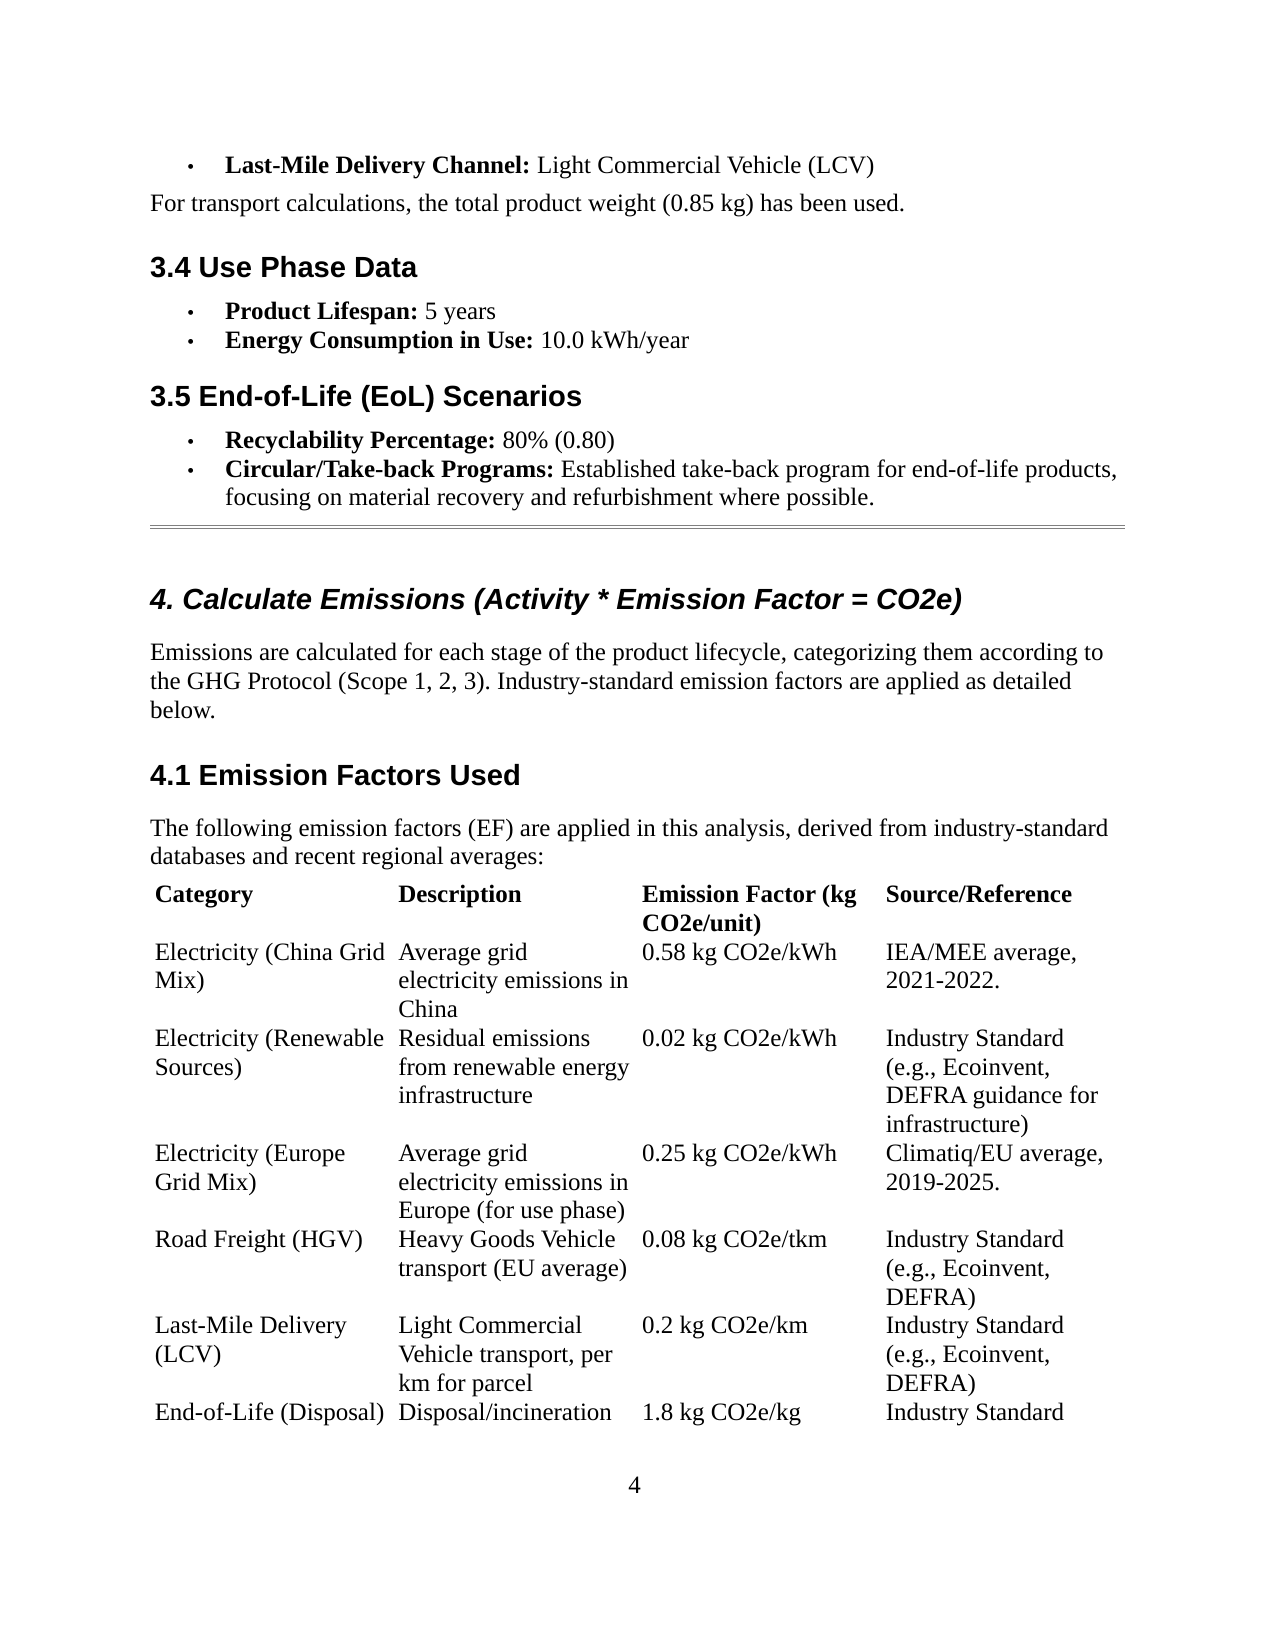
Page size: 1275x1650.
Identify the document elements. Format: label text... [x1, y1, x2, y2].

table_cell Average grid electricity emissions in Europe (for use phase) [394, 1138, 637, 1224]
list Last-Mile Delivery Channel: Light Commercial Vehicle (LCV) [187, 150, 1125, 179]
list Recyclability Percentage: 80% (0.80) [187, 425, 1125, 454]
table_cell Average grid electricity emissions in China [394, 937, 637, 1023]
table_cell Residual emissions from renewable energy infrastructure [394, 1023, 637, 1138]
table_cell Climatiq/EU average, 2019-2025. [881, 1138, 1125, 1224]
table_cell Light Commercial Vehicle transport, per km for parcel [394, 1310, 637, 1397]
list Circular/Take-back Programs: Established take-back program for end-of-life products, focusing on material recovery and refurbishment where possible. [187, 454, 1125, 511]
table_cell Road Freight (HGV) [150, 1224, 394, 1310]
table_cell End-of-Life (Disposal) [150, 1397, 394, 1425]
table_cell 0.58 kg CO2e/kWh [638, 937, 881, 1023]
table_cell Industry Standard [881, 1397, 1125, 1425]
subtitle 3.4 Use Phase Data [150, 250, 1125, 284]
subtitle 3.5 End-of-Life (EoL) Scenarios [150, 379, 1125, 412]
list Product Lifespan: 5 years [187, 296, 1125, 325]
subtitle 4. Calculate Emissions (Activity * Emission Factor = CO2e) [150, 582, 1125, 616]
list Energy Consumption in Use: 10.0 kWh/year [187, 325, 1125, 354]
table_cell Industry Standard (e.g., Ecoinvent, DEFRA) [881, 1224, 1125, 1310]
table_cell Last-Mile Delivery (LCV) [150, 1310, 394, 1397]
table_cell 0.02 kg CO2e/kWh [638, 1023, 881, 1138]
subtitle 4.1 Emission Factors Used [150, 758, 1125, 791]
table_cell Electricity (China Grid Mix) [150, 937, 394, 1023]
table_cell Electricity (Europe Grid Mix) [150, 1138, 394, 1224]
table_header Category [150, 879, 394, 937]
table_cell Electricity (Renewable Sources) [150, 1023, 394, 1138]
table_cell 0.25 kg CO2e/kWh [638, 1138, 881, 1224]
text Emissions are calculated for each stage of the product lifecycle, categorizing them according to the GHG Protocol (Scope 1, 2, 3). Industry-standard emission factors are applied as detailed below. [150, 637, 1125, 724]
table_cell Industry Standard (e.g., Ecoinvent, DEFRA guidance for infrastructure) [881, 1023, 1125, 1138]
table_cell 1.8 kg CO2e/kg [638, 1397, 881, 1425]
table_cell Industry Standard (e.g., Ecoinvent, DEFRA) [881, 1310, 1125, 1397]
table_cell 0.08 kg CO2e/tkm [638, 1224, 881, 1310]
text For transport calculations, the total product weight (0.85 kg) has been used. [150, 188, 1125, 216]
table_cell Disposal/incineration [394, 1397, 637, 1425]
table_cell 0.2 kg CO2e/km [638, 1310, 881, 1397]
text The following emission factors (EF) are applied in this analysis, derived from industry-standard databases and recent regional averages: [150, 813, 1125, 870]
table_header Description [394, 879, 637, 937]
table_header Source/Reference [881, 879, 1125, 937]
table_cell IEA/MEE average, 2021-2022. [881, 937, 1125, 1023]
table_cell Heavy Goods Vehicle transport (EU average) [394, 1224, 637, 1310]
table_header Emission Factor (kg CO2e/unit) [638, 879, 881, 937]
